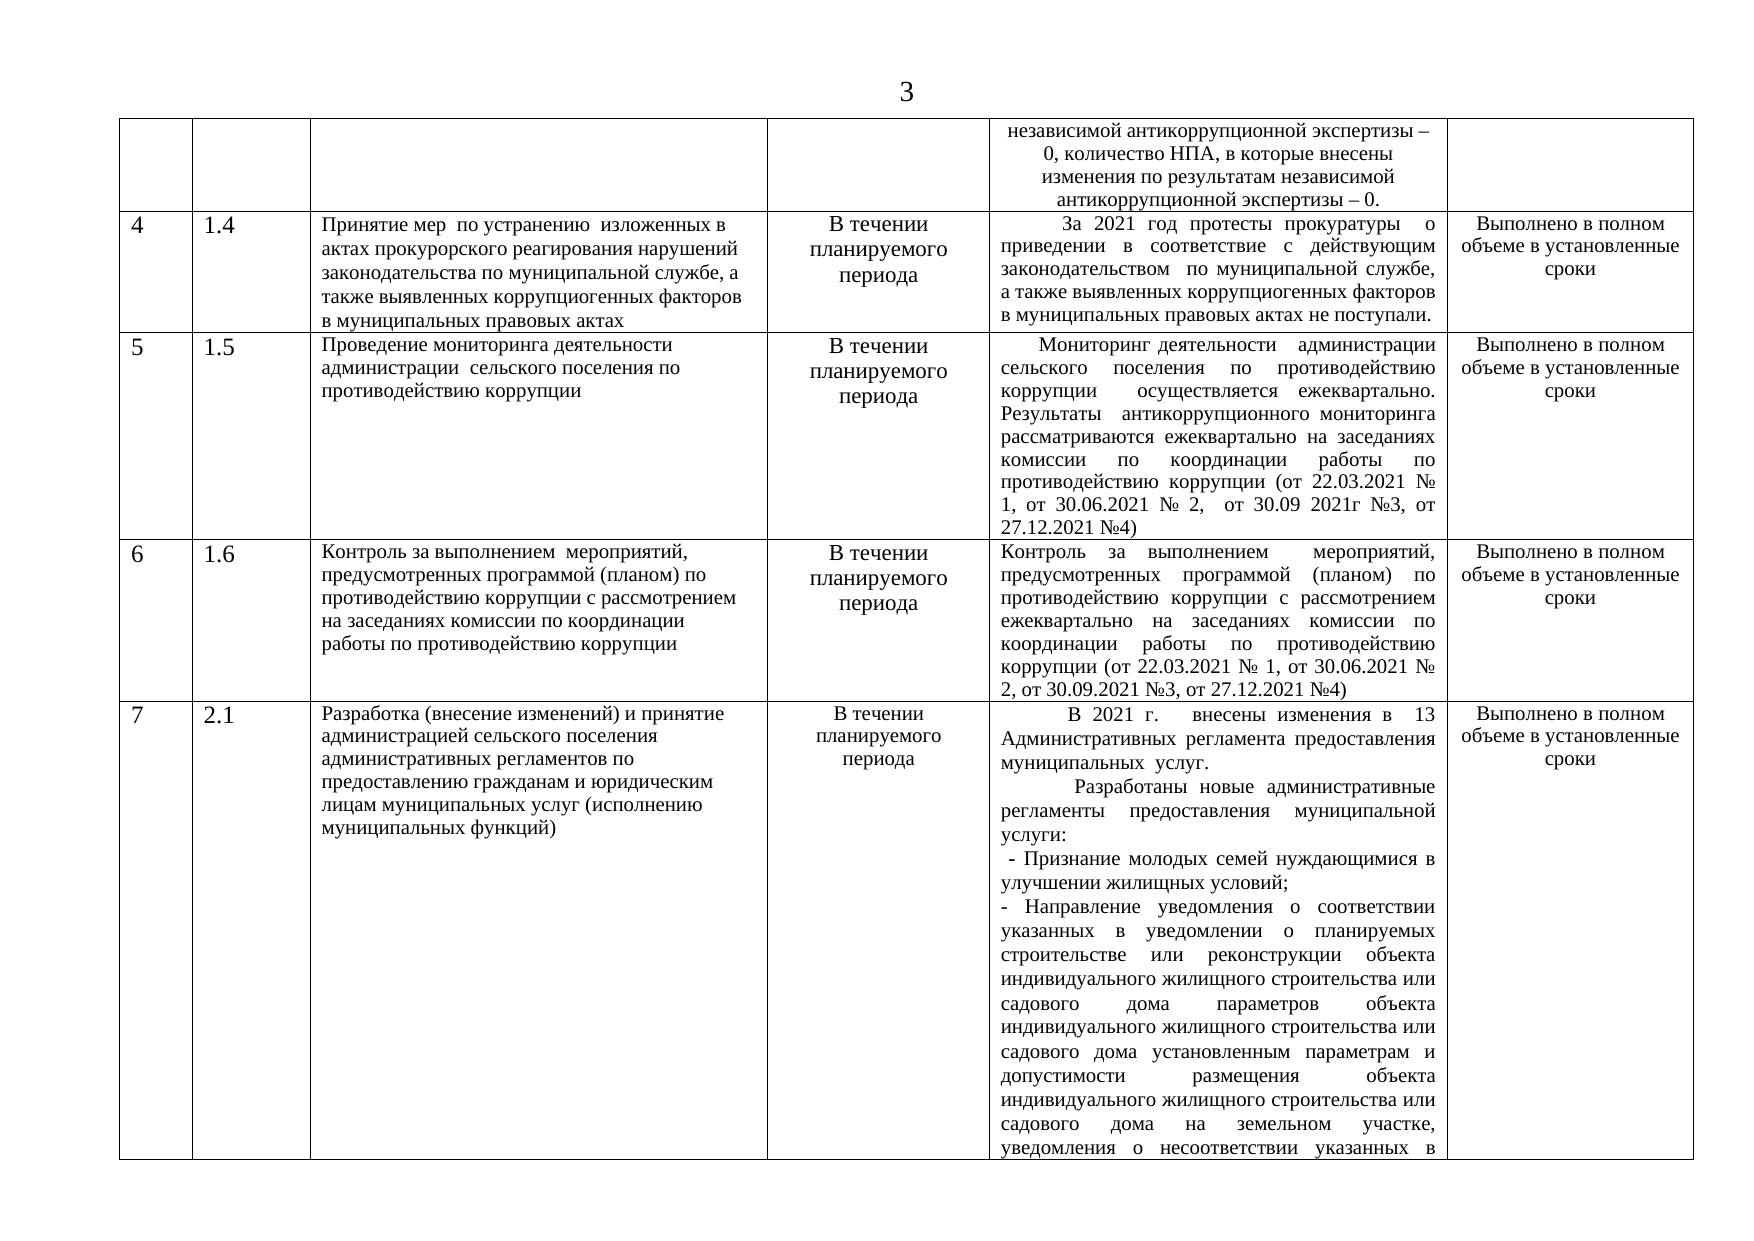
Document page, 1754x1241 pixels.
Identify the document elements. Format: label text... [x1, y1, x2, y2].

table_cell 7 [120, 702, 192, 1159]
table_cell 2.1 [193, 702, 310, 1159]
table_cell 6 [120, 540, 192, 701]
table_cell [120, 119, 192, 211]
table_cell За 2021 год протесты прокуратуры о приведении в соответствие с действующим законодательством по муниципальной службе, а также выявленных коррупциогенных факторов в муниципальных правовых актах не поступали. [990, 212, 1447, 332]
table_cell Контроль за выполнением мероприятий, предусмотренных программой (планом) по противодействию коррупции с рассмотрением ежеквартально на заседаниях комиссии по координации работы по противодействию коррупции (от 22.03.2021 № 1, от 30.06.2021 № 2, от 30.09.2021 №3, от 27.12.2021 №4) [990, 540, 1447, 701]
table_cell В течении планируемого периода [768, 540, 989, 701]
table_cell Выполнено в полном объеме в установленные сроки [1448, 702, 1693, 1159]
table_cell [1448, 119, 1693, 211]
table_cell 1.5 [193, 333, 310, 539]
table_cell Проведение мониторинга деятельности администрации сельского поселения по противодействию коррупции [311, 333, 767, 539]
table_cell 5 [120, 333, 192, 539]
table_cell 1.6 [193, 540, 310, 701]
table_cell В течении планируемого периода [768, 702, 989, 1159]
table_cell Принятие мер по устранению изложенных в актах прокурорского реагирования нарушений законодательства по муниципальной службе, а также выявленных коррупциогенных факторов в муниципальных правовых актах [311, 212, 767, 332]
table_cell Контроль за выполнением мероприятий, предусмотренных программой (планом) по противодействию коррупции с рассмотрением на заседаниях комиссии по координации работы по противодействию коррупции [311, 540, 767, 701]
table_cell В 2021 г. внесены изменения в 13 Административных регламента предоставления муниципальных услуг. Разработаны новые административные регламенты предоставления муниципальной услуги: - Признание молодых семей нуждающимися в улучшении жилищных условий; - Направление уведомления о соответствии указанных в уведомлении о планируемых строительстве или реконструкции объекта индивидуального жилищного строительства или садового дома параметров объекта индивидуального жилищного строительства или садового дома установленным параметрам и допустимости размещения объекта индивидуального жилищного строительства или садового дома на земельном участке, уведомления о несоответствии указанных в [990, 702, 1447, 1159]
table_cell 1.4 [193, 212, 310, 332]
table_cell [193, 119, 310, 211]
table_cell [311, 119, 767, 211]
table_cell Мониторинг деятельности администрации сельского поселения по противодействию коррупции осуществляется ежеквартально. Результаты антикоррупционного мониторинга рассматриваются ежеквартально на заседаниях комиссии по координации работы по противодействию коррупции (от 22.03.2021 № 1, от 30.06.2021 № 2, от 30.09 2021г №3, от 27.12.2021 №4) [990, 333, 1447, 539]
table_cell В течении планируемого периода [768, 212, 989, 332]
table_cell В течении планируемого периода [768, 333, 989, 539]
table_cell [768, 119, 989, 211]
table_cell независимой антикоррупционной экспертизы – 0, количество НПА, в которые внесены изменения по результатам независимой антикоррупционной экспертизы – 0. [990, 119, 1447, 211]
table_cell Выполнено в полном объеме в установленные сроки [1448, 333, 1693, 539]
table_cell Выполнено в полном объеме в установленные сроки [1448, 540, 1693, 701]
table_cell 4 [120, 212, 192, 332]
table_cell Разработка (внесение изменений) и принятие администрацией сельского поселения административных регламентов по предоставлению гражданам и юридическим лицам муниципальных услуг (исполнению муниципальных функций) [311, 702, 767, 1159]
table_cell Выполнено в полном объеме в установленные сроки [1448, 212, 1693, 332]
